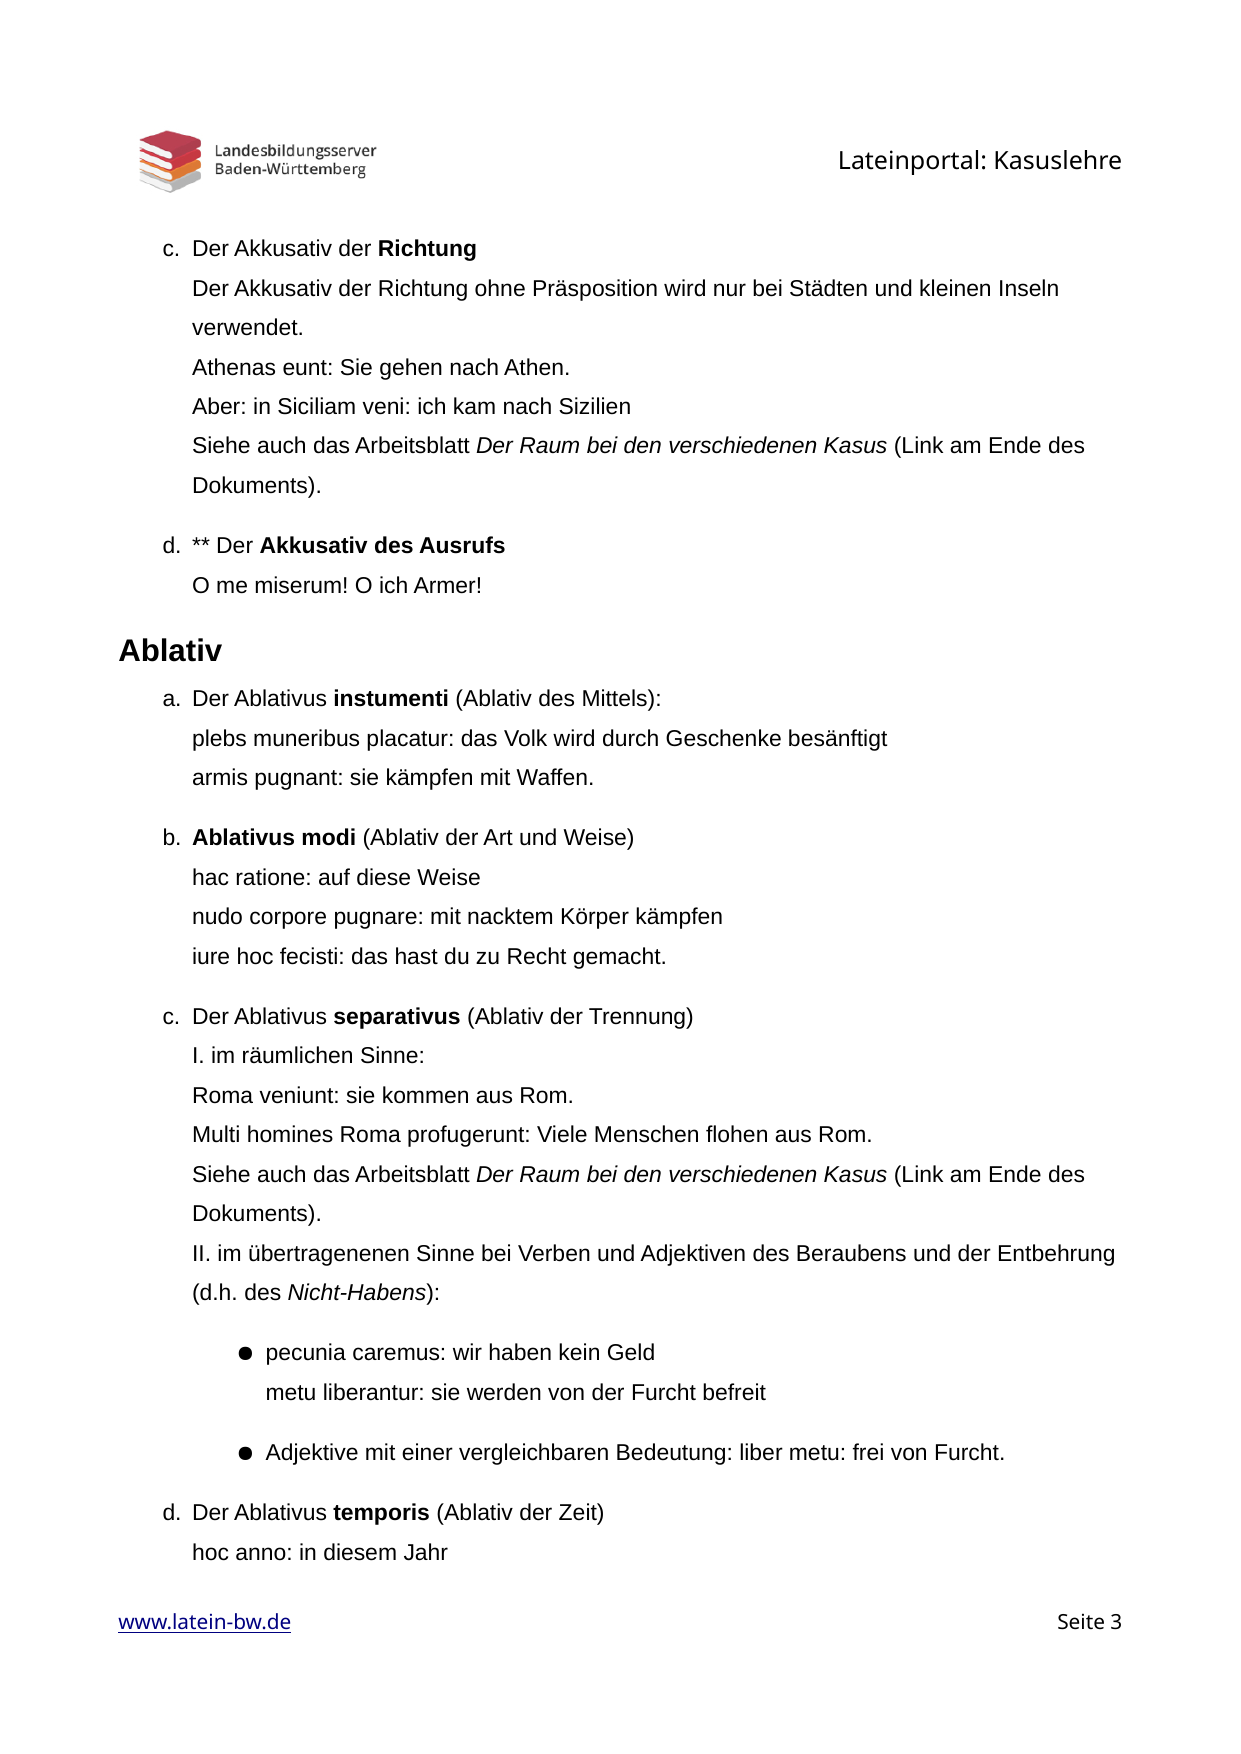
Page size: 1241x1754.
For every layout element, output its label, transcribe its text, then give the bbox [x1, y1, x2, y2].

list Adjektive mit einer vergleichbaren Bedeutung: liber metu: frei von Furcht. [236, 1439, 1122, 1465]
list Der Ablativus separativus (Ablativ der Trennung) I. im räumlichen Sinne: Roma veniunt: sie kommen aus Rom. Multi homines Roma profugerunt: Viele Menschen flohen aus Rom. Siehe auch das Arbeitsblatt Der Raum bei den verschiedenen Kasus (Link am Ende des Dokuments). II. im übertragenenen Sinne bei Verben und Adjektiven des Beraubens und der Entbehrung (d.h. des Nicht-Habens): [162, 1003, 1122, 1306]
picture [129, 120, 380, 200]
list Der Ablativus temporis (Ablativ der Zeit) hoc anno: in diesem Jahr [162, 1499, 1122, 1565]
list Ablativus modi (Ablativ der Art und Weise) hac ratione: auf diese Weise nudo corpore pugnare: mit nacktem Körper kämpfen iure hoc fecisti: das hast du zu Recht gemacht. [162, 824, 1122, 969]
list ** Der Akkusativ des Ausrufs O me miserum! O ich Armer! [162, 532, 1122, 598]
list Der Ablativus instumenti (Ablativ des Mittels): plebs muneribus placatur: das Volk wird durch Geschenke besänftigt armis pugnant: sie kämpfen mit Waffen. [162, 685, 1122, 791]
list pecunia caremus: wir haben kein Geld metu liberantur: sie werden von der Furcht befreit [236, 1339, 1122, 1405]
list Der Akkusativ der Richtung Der Akkusativ der Richtung ohne Präsposition wird nur bei Städten und kleinen Inseln verwendet. Athenas eunt: Sie gehen nach Athen. Aber: in Siciliam veni: ich kam nach Sizilien Siehe auch das Arbeitsblatt Der Raum bei den verschiedenen Kasus (Link am Ende des Dokuments). [162, 235, 1122, 498]
text Ablativ [118, 632, 1128, 668]
